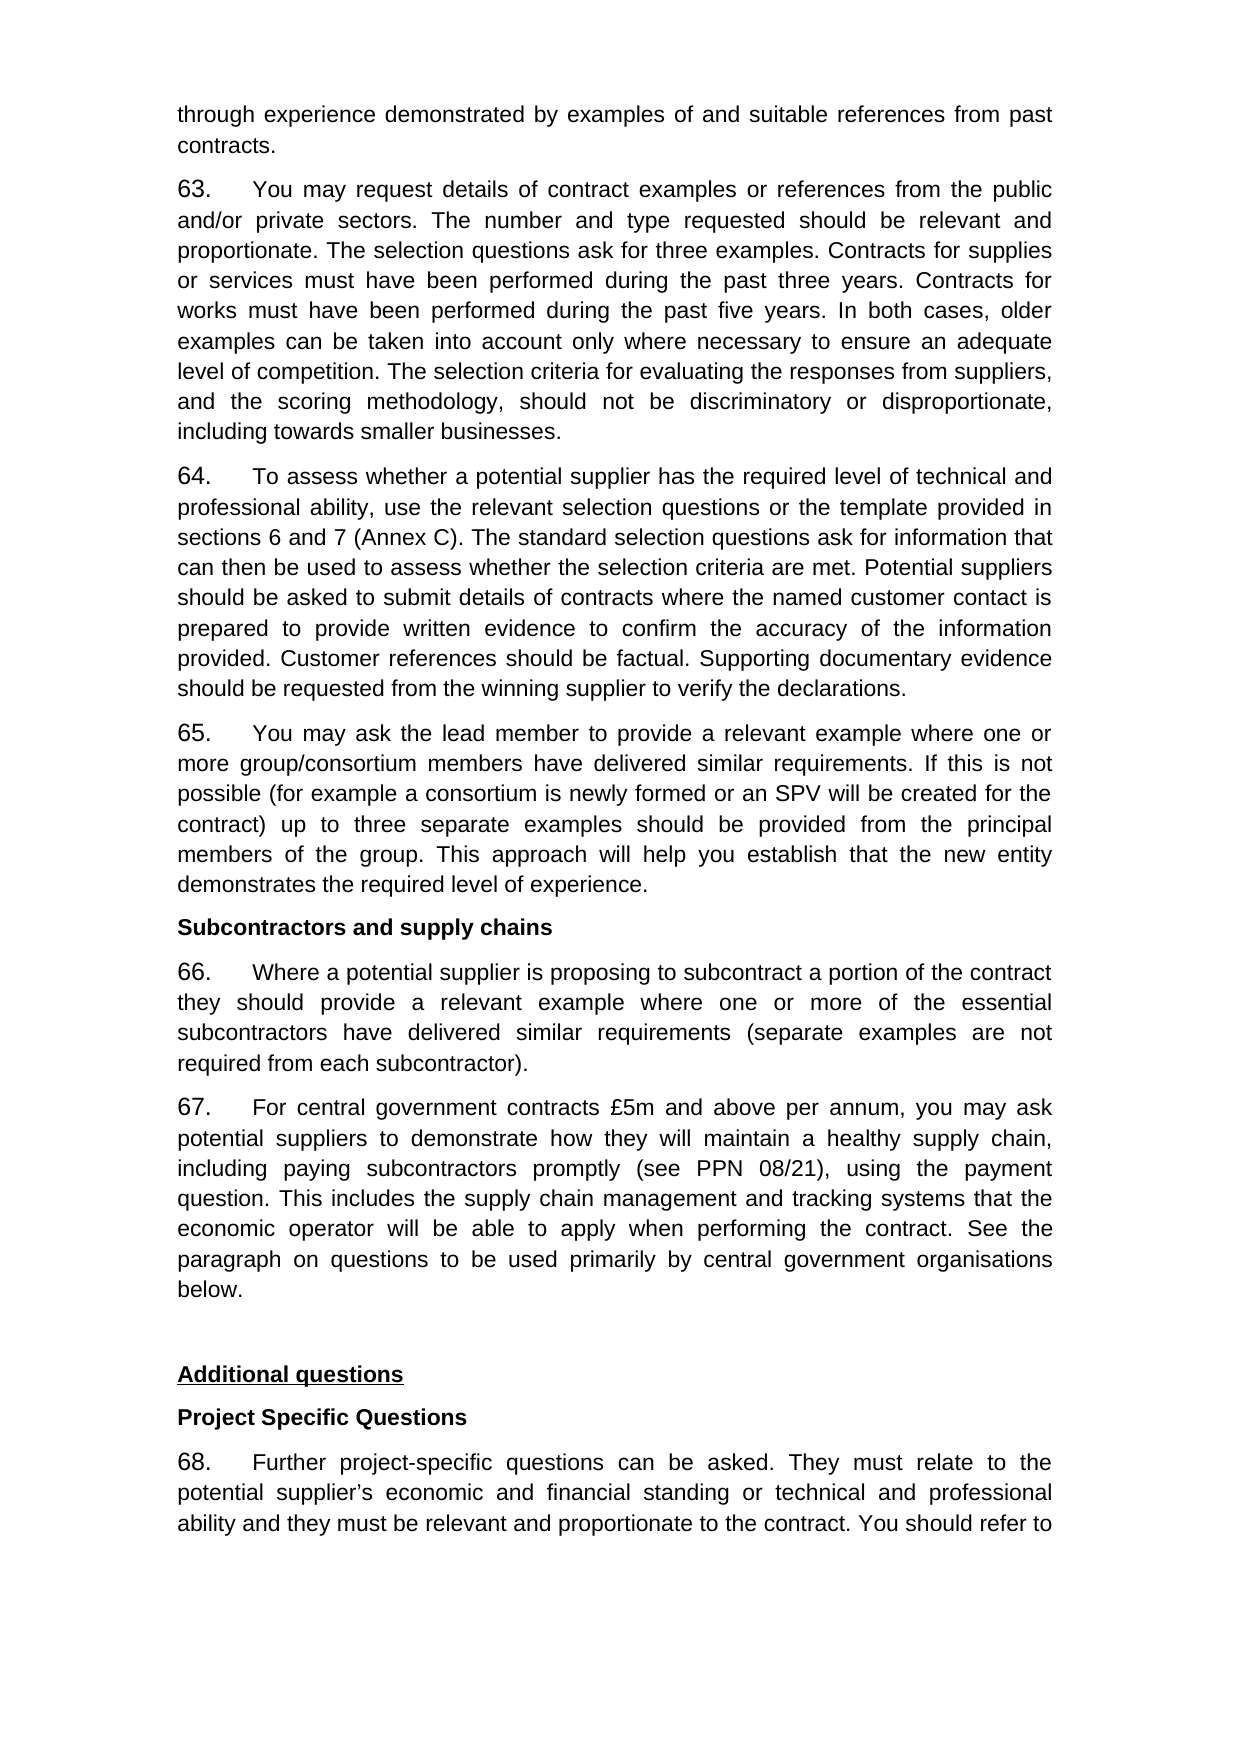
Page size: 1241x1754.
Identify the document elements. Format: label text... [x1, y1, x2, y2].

list To assess whether a potential supplier has the required level of technical and professional ability, use the relevant selection questions or the template provided in sections 6 and 7 (Annex C). The standard selection questions ask for information that can then be used to assess whether the selection criteria are met. Potential suppliers should be asked to submit details of contracts where the named customer contact is prepared to provide written evidence to confirm the accuracy of the information provided. Customer references should be factual. Supporting documentary evidence should be requested from the winning supplier to verify the declarations. [177, 461, 1053, 701]
text Subcontractors and supply chains [177, 914, 1053, 940]
list You may ask the lead member to provide a relevant example where one or more group/consortium members have delivered similar requirements. If this is not possible (for example a consortium is newly formed or an SPV will be created for the contract) up to three separate examples should be provided from the principal members of the group. This approach will help you establish that the new entity demonstrates the required level of experience. [177, 718, 1053, 897]
list Further project-specific questions can be asked. They must relate to the potential supplier’s economic and financial standing or technical and professional ability and they must be relevant and proportionate to the contract. You should refer to the PCR 2015 for relevant restrictions, permitted evidence and supporting documents. [177, 1447, 1053, 1566]
list You may request details of contract examples or references from the public and/or private sectors. The number and type requested should be relevant and proportionate. The selection questions ask for three examples. Contracts for supplies or services must have been performed during the past three years. Contracts for works must have been performed during the past five years. In both cases, older examples can be taken into account only where necessary to ensure an adequate level of competition. The selection criteria for evaluating the responses from suppliers, and the scoring methodology, should not be discriminatory or disproportionate, including towards smaller businesses. [177, 174, 1053, 445]
list Where a potential supplier is proposing to subcontract a portion of the contract they should provide a relevant example where one or more of the essential subcontractors have delivered similar requirements (separate examples are not required from each subcontractor). [177, 956, 1053, 1076]
list through experience demonstrated by examples of and suitable references from past contracts. [177, 101, 1053, 158]
text Additional questions [177, 1361, 1053, 1388]
text Project Specific Questions [177, 1404, 1053, 1430]
list For central government contracts £5m and above per annum, you may ask potential suppliers to demonstrate how they will maintain a healthy supply chain, including paying subcontractors promptly (see PPN 08/21), using the payment question. This includes the supply chain management and tracking systems that the economic operator will be able to apply when performing the contract. See the paragraph on questions to be used primarily by central government organisations below. [177, 1092, 1053, 1302]
